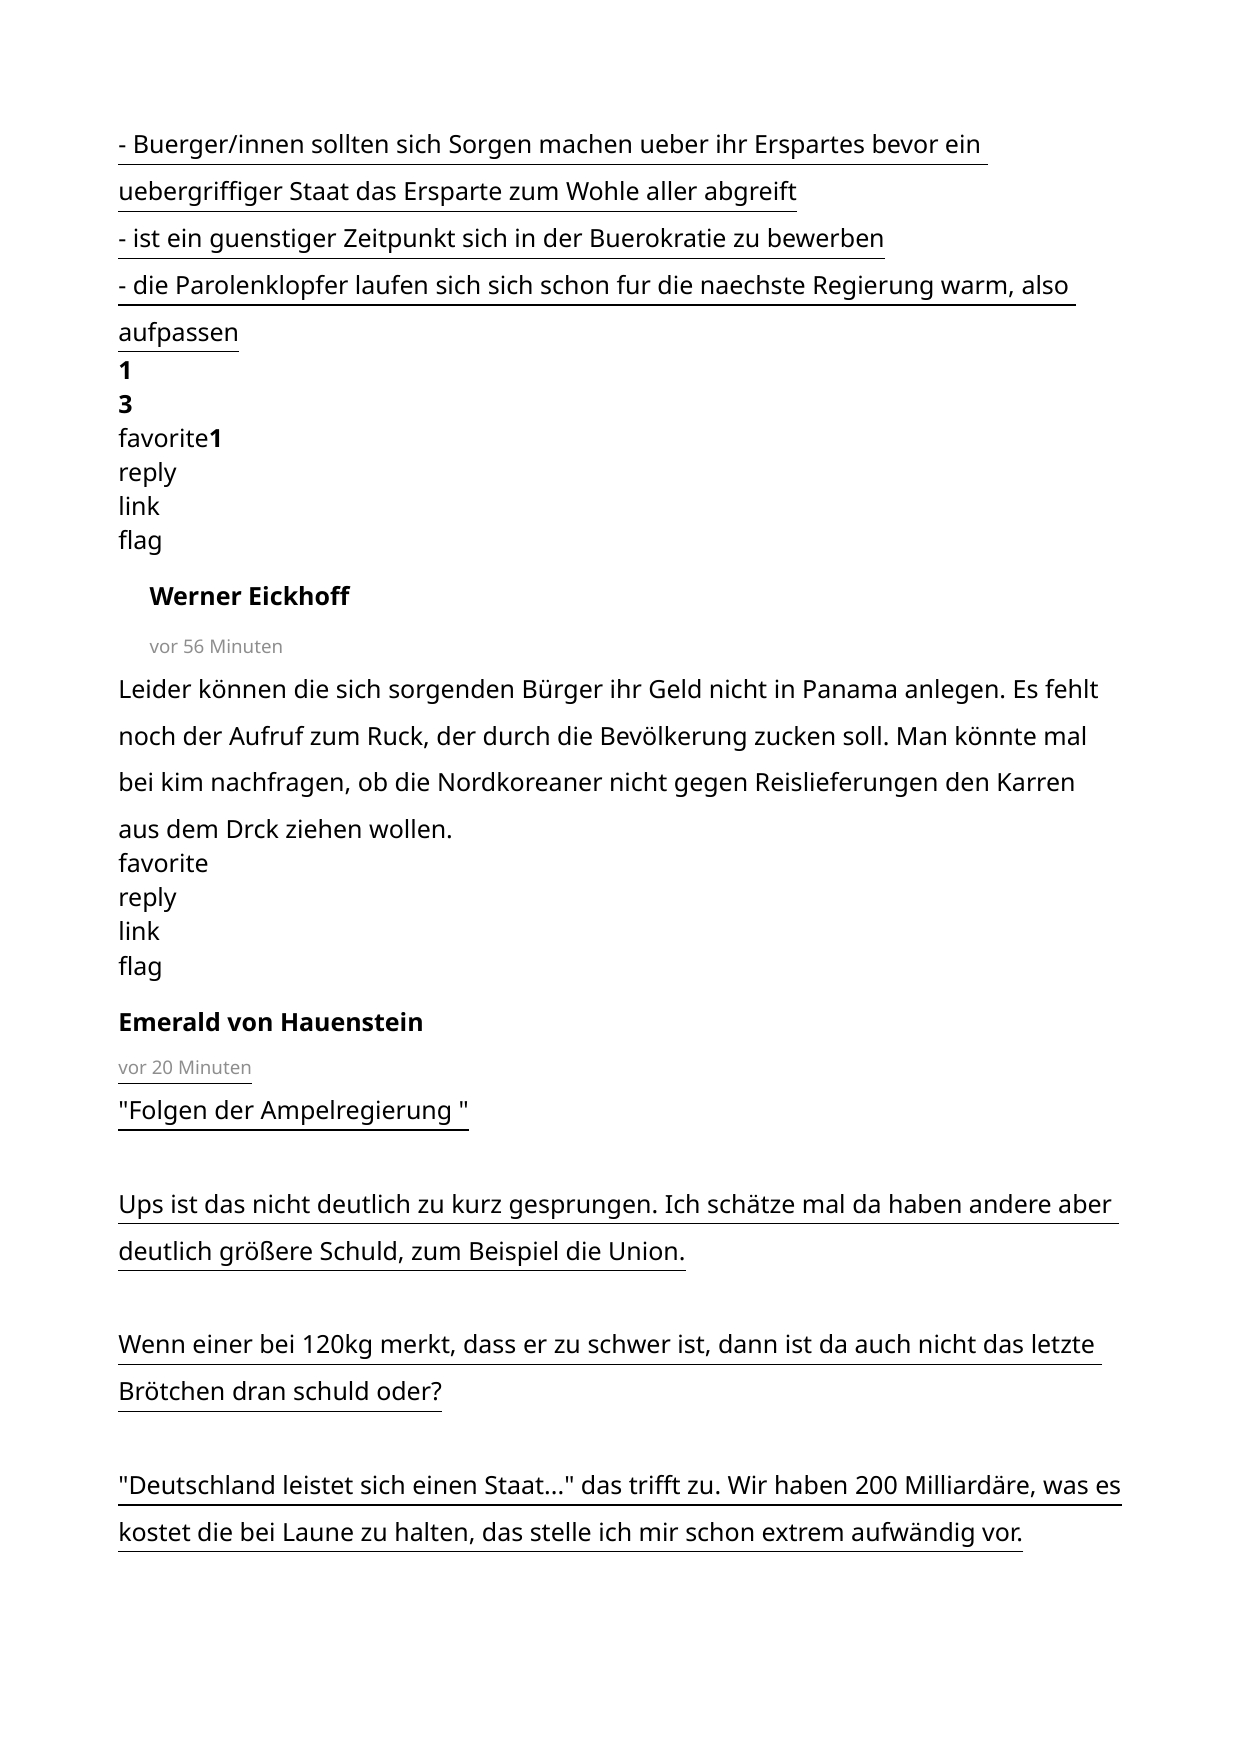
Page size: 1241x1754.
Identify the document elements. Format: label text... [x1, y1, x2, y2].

text reply [118, 880, 1122, 914]
text favorite [118, 846, 1122, 880]
text Werner Eickhoff [149, 572, 1114, 613]
text vor 56 Minuten [149, 629, 1122, 658]
text link [118, 489, 1122, 523]
text vor 20 Minuten [118, 1054, 1122, 1084]
text 1 [118, 352, 1122, 387]
text - Buerger/innen sollten sich Sorgen machen ueber ihr Erspartes bevor ein uebergriffiger Staat das Ersparte zum Wohle aller abgreift - ist ein guenstiger Zeitpunkt sich in der Buerokratie zu bewerben - die Parolenklopfer laufen sich sich schon fur die naechste Regierung warm, also aufpassen [118, 118, 1122, 352]
text 3 [118, 387, 1122, 421]
text Leider können die sich sorgenden Bürger ihr Geld nicht in Panama anlegen. Es fehlt noch der Aufruf zum Ruck, der durch die Bevölkerung zucken soll. Man könnte mal bei kim nachfragen, ob die Nordkoreaner nicht gegen Reislieferungen den Karren aus dem Drck ziehen wollen. [118, 658, 1122, 846]
text link [118, 914, 1122, 948]
text flag [118, 948, 1122, 982]
text "Folgen der Ampelregierung " Ups ist das nicht deutlich zu kurz gesprungen. Ich schätze mal da haben andere aber deutlich größere Schuld, zum Beispiel die Union. Wenn einer bei 120kg merkt, dass er zu schwer ist, dann ist da auch nicht das letzte Brötchen dran schuld oder? "Deutschland leistet sich einen Staat..." das trifft zu. Wir haben 200 Milliardäre, was es [118, 1084, 1122, 1504]
text flag [118, 523, 1122, 557]
text reply [118, 455, 1122, 489]
text Emerald von Hauenstein [118, 998, 1114, 1038]
text kostet die bei Laune zu halten, das stelle ich mir schon extrem aufwändig vor. [118, 1506, 1122, 1599]
text favorite1 [118, 421, 1122, 455]
